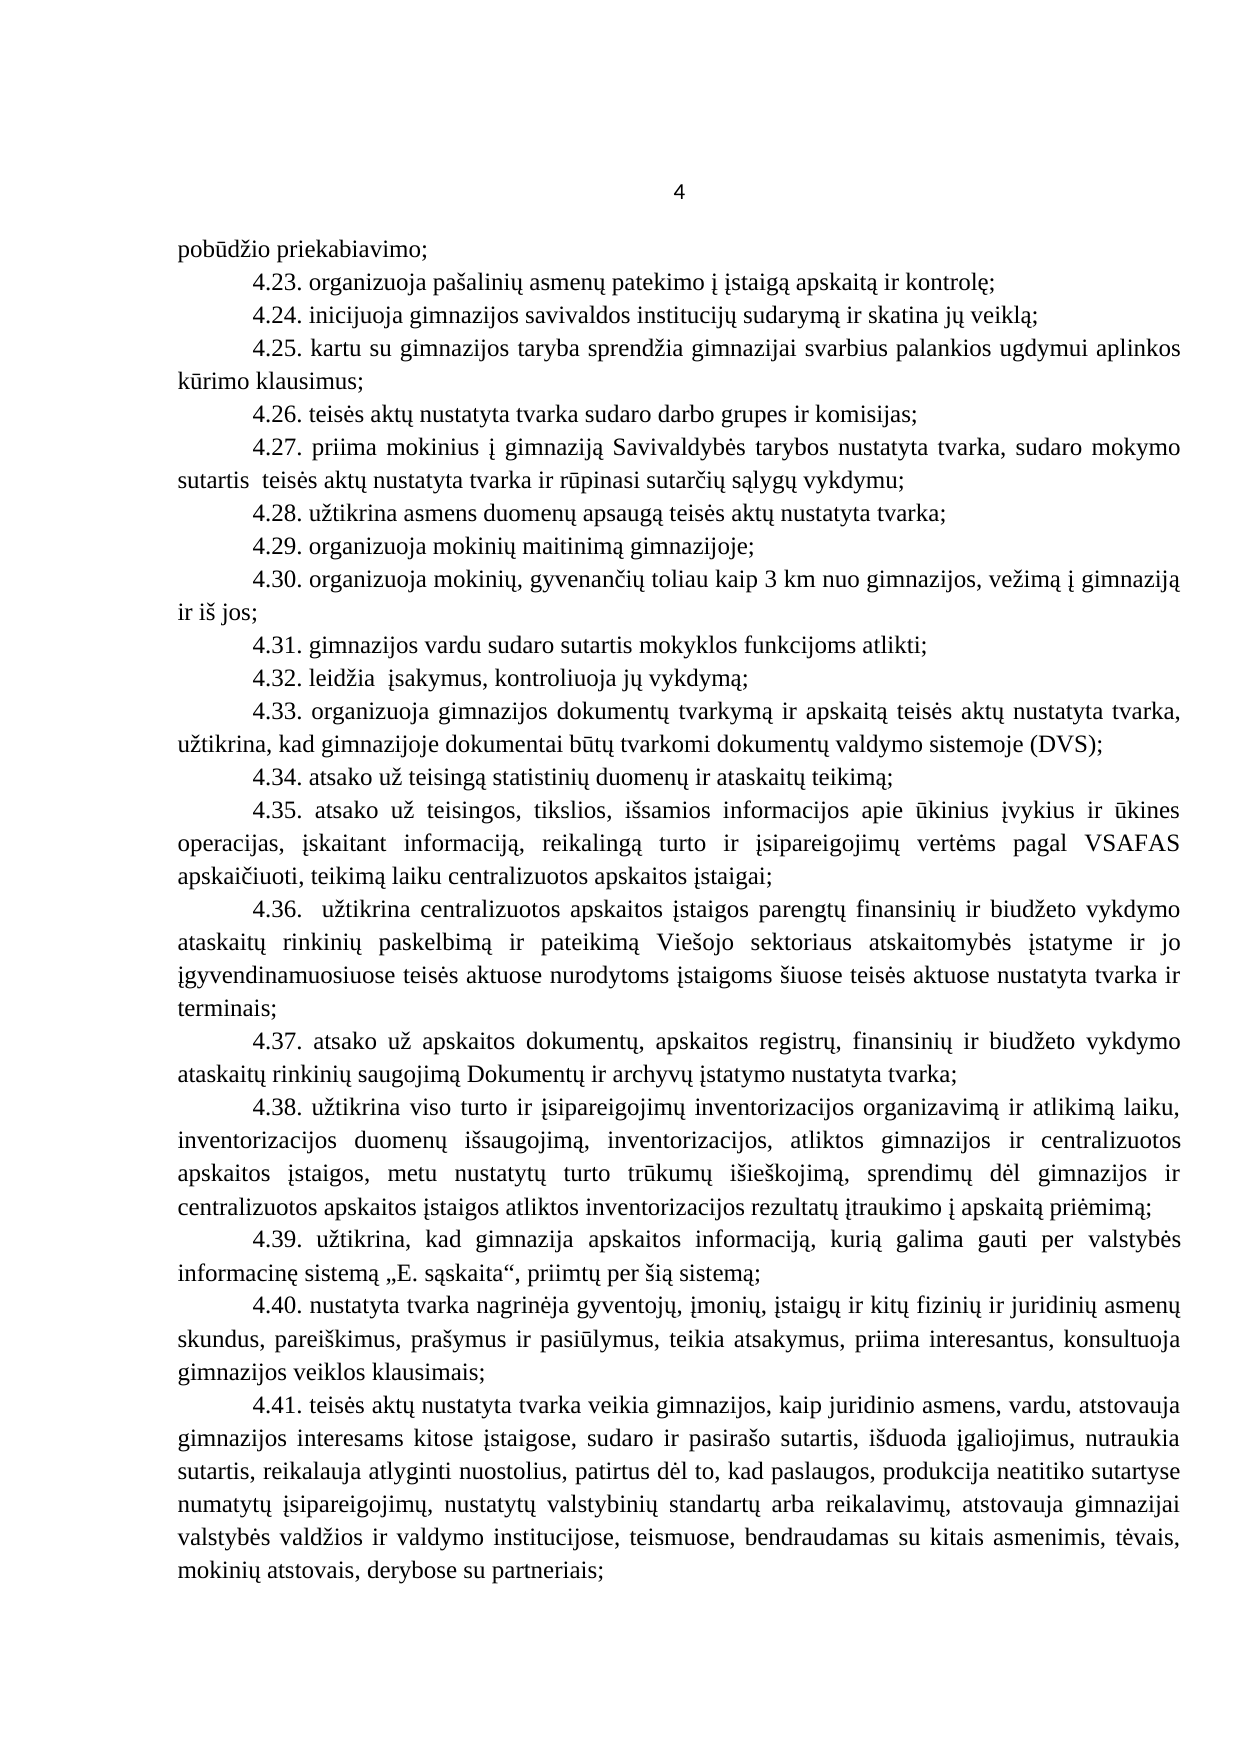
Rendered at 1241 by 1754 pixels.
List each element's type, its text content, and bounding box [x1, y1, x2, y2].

text 4.31. gimnazijos vardu sudaro sutartis mokyklos funkcijoms atlikti; [177, 630, 1181, 659]
text 4.41. teisės aktų nustatyta tvarka veikia gimnazijos, kaip juridinio asmens, vardu, atstovauja gimnazijos interesams kitose įstaigose, sudaro ir pasirašo sutartis, išduoda įgaliojimus, nutraukia sutartis, reikalauja atlyginti nuostolius, patirtus dėl to, kad paslaugos, produkcija neatitiko sutartyse numatytų įsipareigojimų, nustatytų valstybinių standartų arba reikalavimų, atstovauja gimnazijai valstybės valdžios ir valdymo institucijose, teismuose, bendraudamas su kitais asmenimis, tėvais, mokinių atstovais, derybose su partneriais; [177, 1390, 1181, 1583]
text 4.23. organizuoja pašalinių asmenų patekimo į įstaigą apskaitą ir kontrolę; [177, 267, 1181, 296]
text 4.24. inicijuoja gimnazijos savivaldos institucijų sudarymą ir skatina jų veiklą; [177, 300, 1181, 329]
text 4.30. organizuoja mokinių, gyvenančių toliau kaip 3 km nuo gimnazijos, vežimą į gimnaziją ir iš jos; [177, 564, 1181, 626]
text 4.29. organizuoja mokinių maitinimą gimnazijoje; [252, 531, 1181, 560]
text 4.25. kartu su gimnazijos taryba sprendžia gimnazijai svarbius palankios ugdymui aplinkos kūrimo klausimus; [177, 333, 1181, 395]
text 4.27. priima mokinius į gimnaziją Savivaldybės tarybos nustatyta tvarka, sudaro mokymo sutartis teisės aktų nustatyta tvarka ir rūpinasi sutarčių sąlygų vykdymu; [177, 432, 1181, 494]
text 4.40. nustatyta tvarka nagrinėja gyventojų, įmonių, įstaigų ir kitų fizinių ir juridinių asmenų skundus, pareiškimus, prašymus ir pasiūlymus, teikia atsakymus, priima interesantus, konsultuoja gimnazijos veiklos klausimais; [177, 1291, 1181, 1385]
text 4.37. atsako už apskaitos dokumentų, apskaitos registrų, finansinių ir biudžeto vykdymo ataskaitų rinkinių saugojimą Dokumentų ir archyvų įstatymo nustatyta tvarka; [177, 1026, 1181, 1088]
text 4.39. užtikrina, kad gimnazija apskaitos informaciją, kurią galima gauti per valstybės informacinę sistemą „E. sąskaita“, priimtų per šią sistemą; [177, 1224, 1181, 1286]
text pobūdžio priekabiavimo; [177, 234, 1181, 263]
text 4.38. užtikrina viso turto ir įsipareigojimų inventorizacijos organizavimą ir atlikimą laiku, inventorizacijos duomenų išsaugojimą, inventorizacijos, atliktos gimnazijos ir centralizuotos apskaitos įstaigos, metu nustatytų turto trūkumų išieškojimą, sprendimų dėl gimnazijos ir centralizuotos apskaitos įstaigos atliktos inventorizacijos rezultatų įtraukimo į apskaitą priėmimą; [177, 1092, 1181, 1220]
text 4.36. užtikrina centralizuotos apskaitos įstaigos parengtų finansinių ir biudžeto vykdymo ataskaitų rinkinių paskelbimą ir pateikimą Viešojo sektoriaus atskaitomybės įstatyme ir jo įgyvendinamuosiuose teisės aktuose nurodytoms įstaigoms šiuose teisės aktuose nustatyta tvarka ir terminais; [177, 894, 1181, 1022]
text 4.28. užtikrina asmens duomenų apsaugą teisės aktų nustatyta tvarka; [177, 498, 1181, 527]
text 4.32. leidžia įsakymus, kontroliuoja jų vykdymą; [252, 663, 1181, 692]
text 4.33. organizuoja gimnazijos dokumentų tvarkymą ir apskaitą teisės aktų nustatyta tvarka, užtikrina, kad gimnazijoje dokumentai būtų tvarkomi dokumentų valdymo sistemoje (DVS); [177, 696, 1181, 758]
text 4.34. atsako už teisingą statistinių duomenų ir ataskaitų teikimą; [177, 762, 1181, 791]
text 4.26. teisės aktų nustatyta tvarka sudaro darbo grupes ir komisijas; [177, 399, 1181, 428]
text 4.35. atsako už teisingos, tikslios, išsamios informacijos apie ūkinius įvykius ir ūkines operacijas, įskaitant informaciją, reikalingą turto ir įsipareigojimų vertėms pagal VSAFAS apskaičiuoti, teikimą laiku centralizuotos apskaitos įstaigai; [177, 795, 1181, 890]
